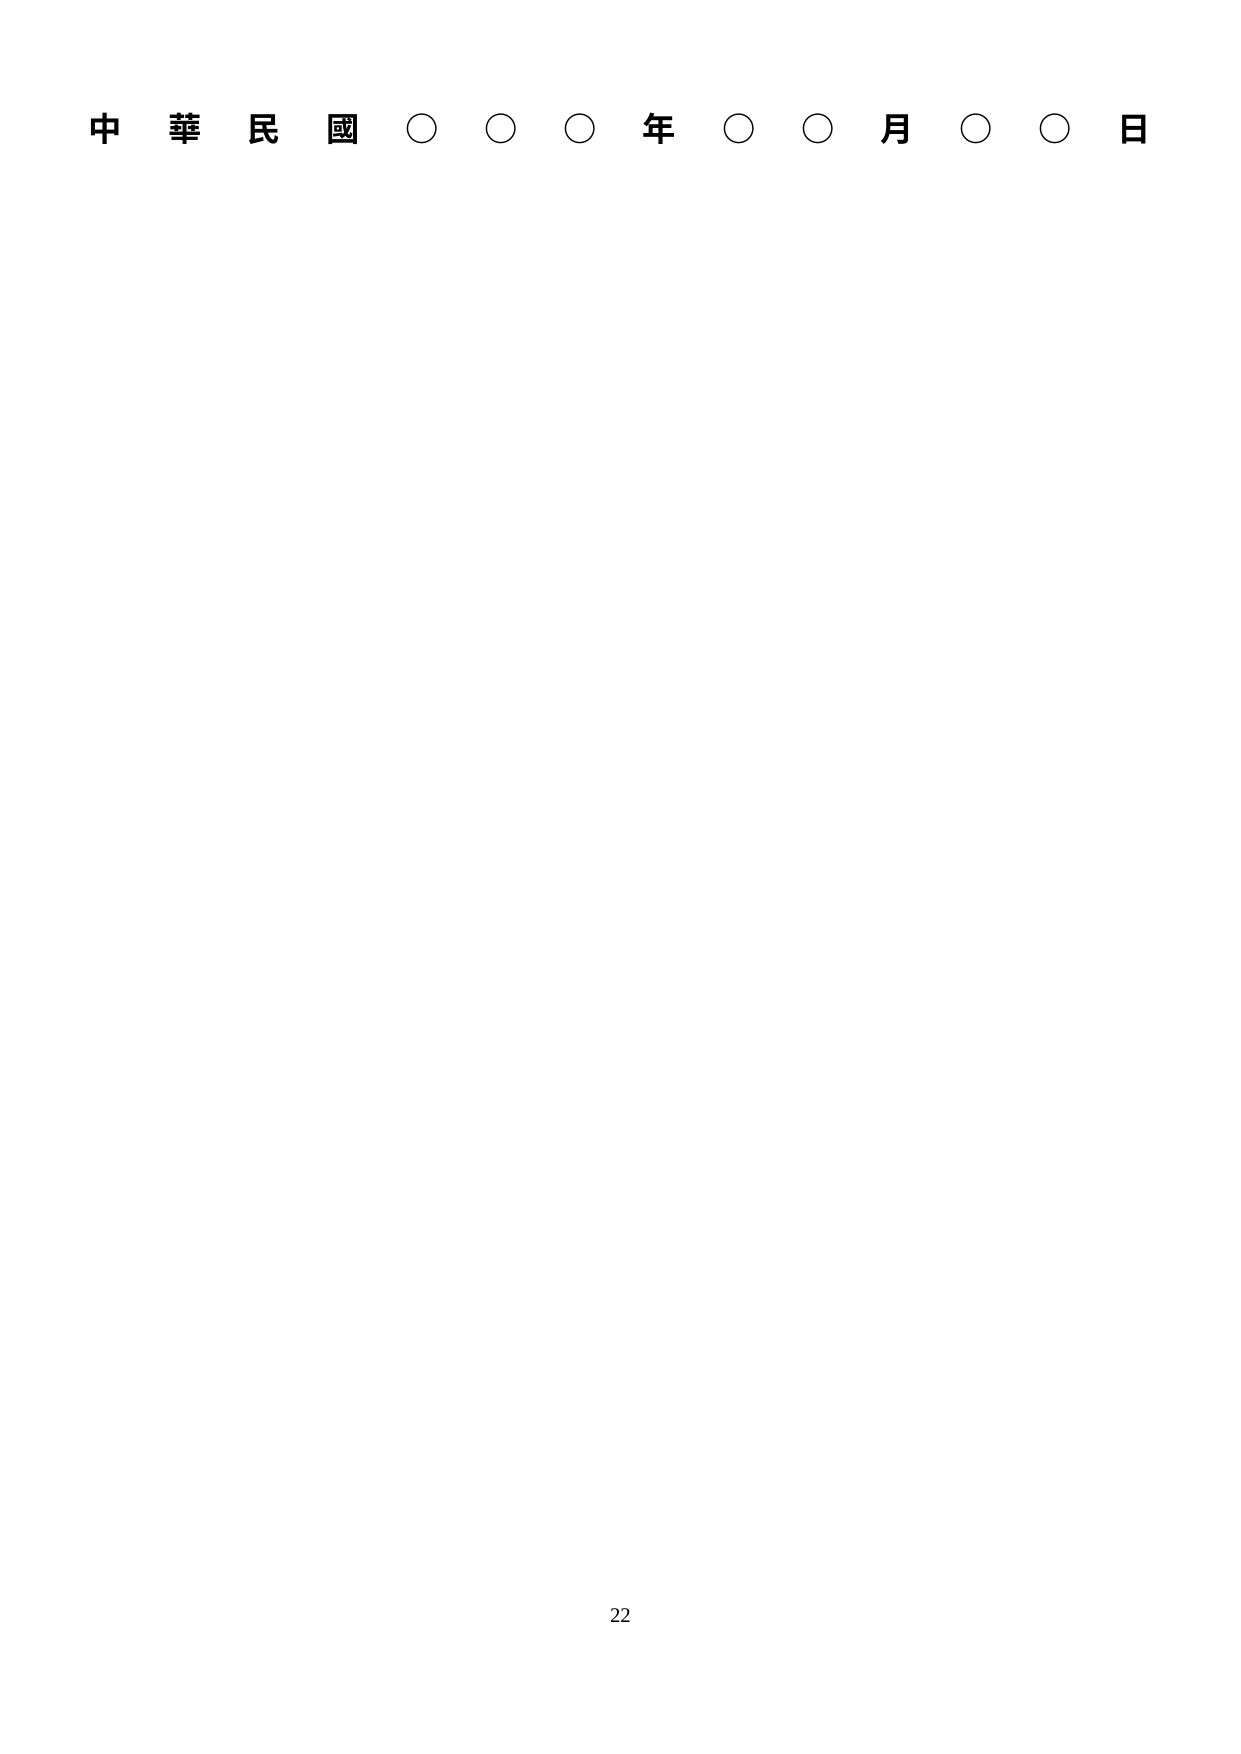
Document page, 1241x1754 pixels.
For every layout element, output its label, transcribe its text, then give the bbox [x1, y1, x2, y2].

text 中華民國○○○年○○月○○日 [89, 90, 1152, 165]
